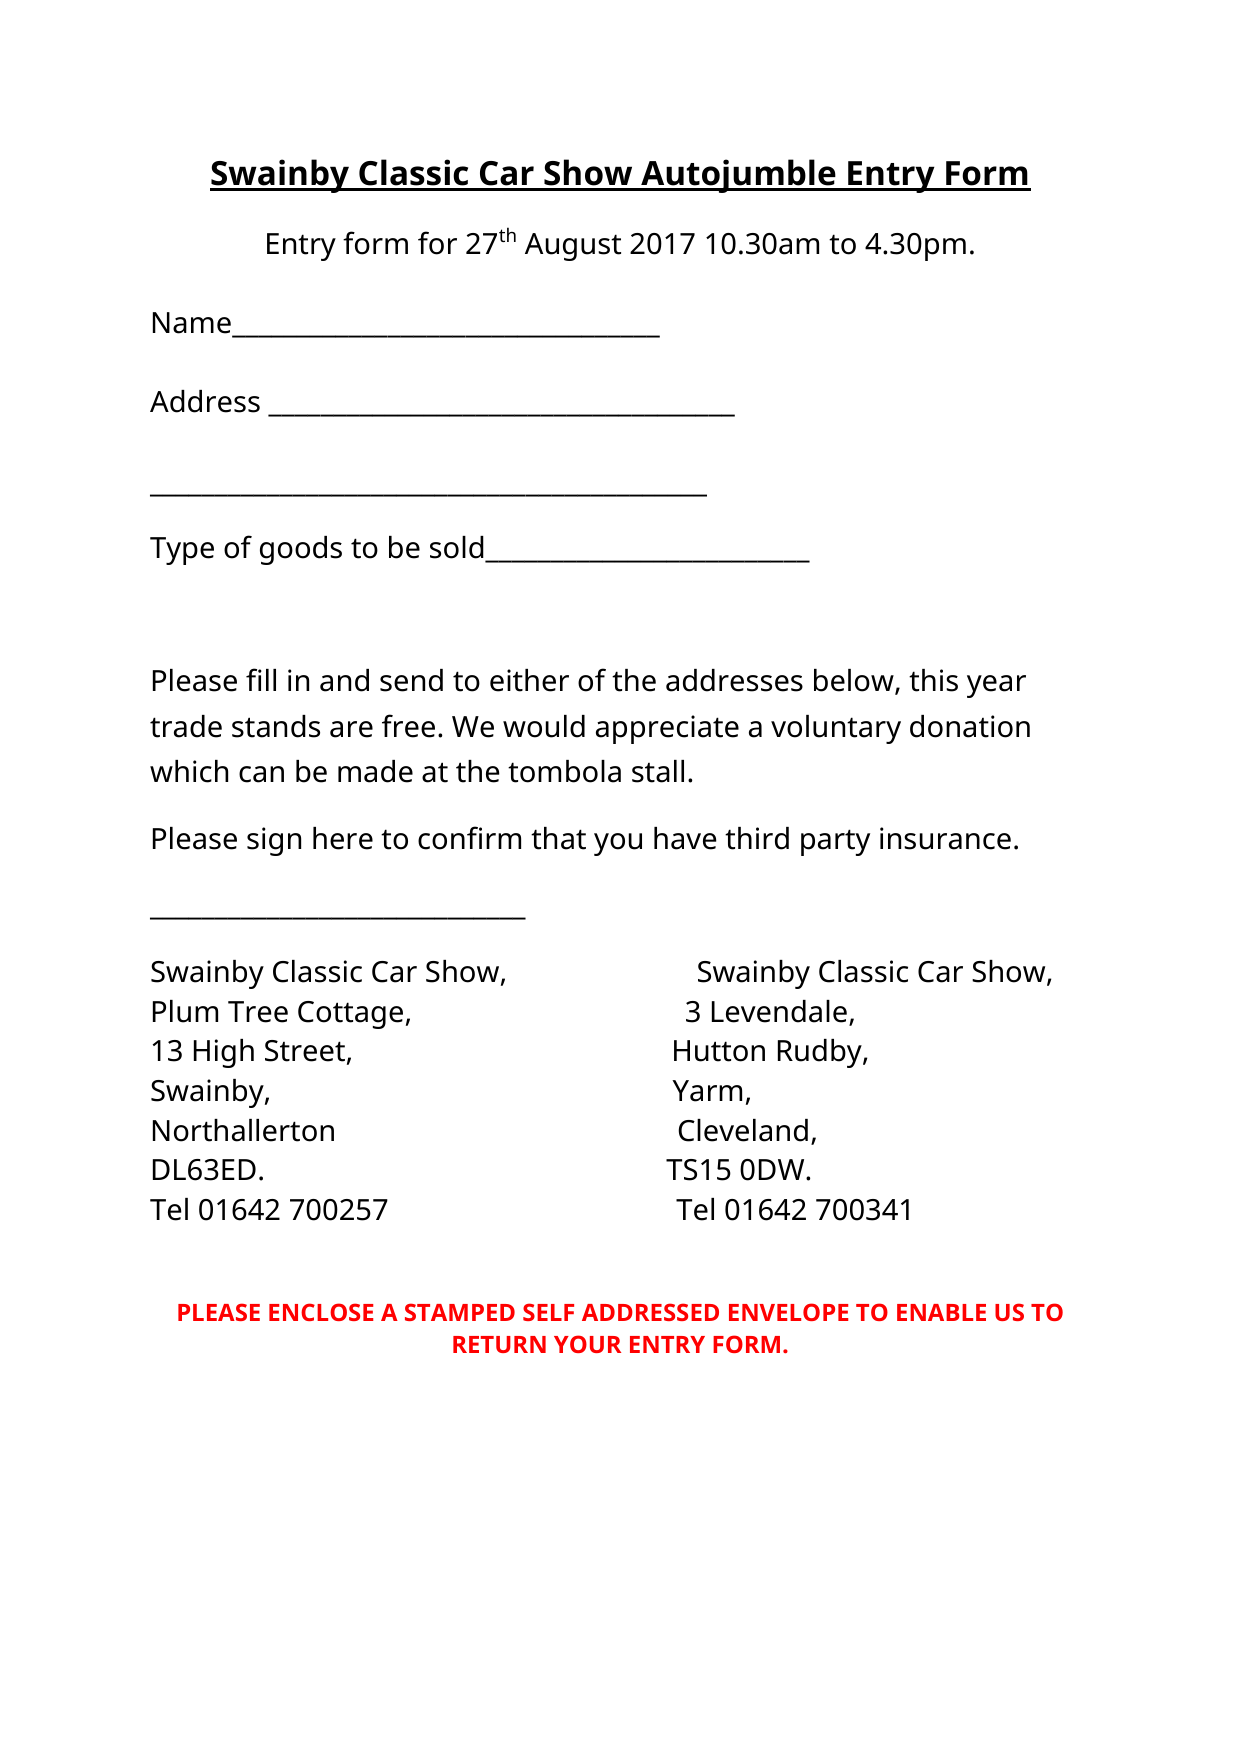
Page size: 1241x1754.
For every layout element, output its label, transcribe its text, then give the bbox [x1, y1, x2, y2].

text Entry form for 27th August 2017 10.30am to 4.30pm. [150, 223, 1090, 263]
text ___________________________________________ [150, 461, 1090, 501]
text DL63ED. TS15 0DW. [150, 1149, 1090, 1189]
text Swainby, Yarm, [150, 1070, 1090, 1110]
text Please fill in and send to either of the addresses below, this year trade stands are free. We would appreciate a voluntary donation which can be made at the tombola stall. [150, 661, 1090, 791]
text PLEASE ENCLOSE A STAMPED SELF ADDRESSED ENVELOPE TO ENABLE US TO RETURN YOUR ENTRY FORM. [150, 1295, 1090, 1361]
text Swainby Classic Car Show Autojumble Entry Form [150, 150, 1090, 195]
text Name_________________________________ [150, 302, 1090, 342]
text Type of goods to be sold_________________________ [150, 528, 1090, 567]
text 13 High Street, Hutton Rudby, [150, 1031, 1090, 1070]
text Plum Tree Cottage, 3 Levendale, [150, 991, 1090, 1031]
text Swainby Classic Car Show, Swainby Classic Car Show, [150, 951, 1090, 991]
text Northallerton Cleveland, [150, 1110, 1090, 1149]
text Tel 01642 700257 Tel 01642 700341 [150, 1189, 1090, 1229]
text _____________________________ [150, 885, 1090, 924]
text Please sign here to confirm that you have third party insurance. [150, 818, 1090, 858]
text Address ____________________________________ [150, 382, 1090, 421]
